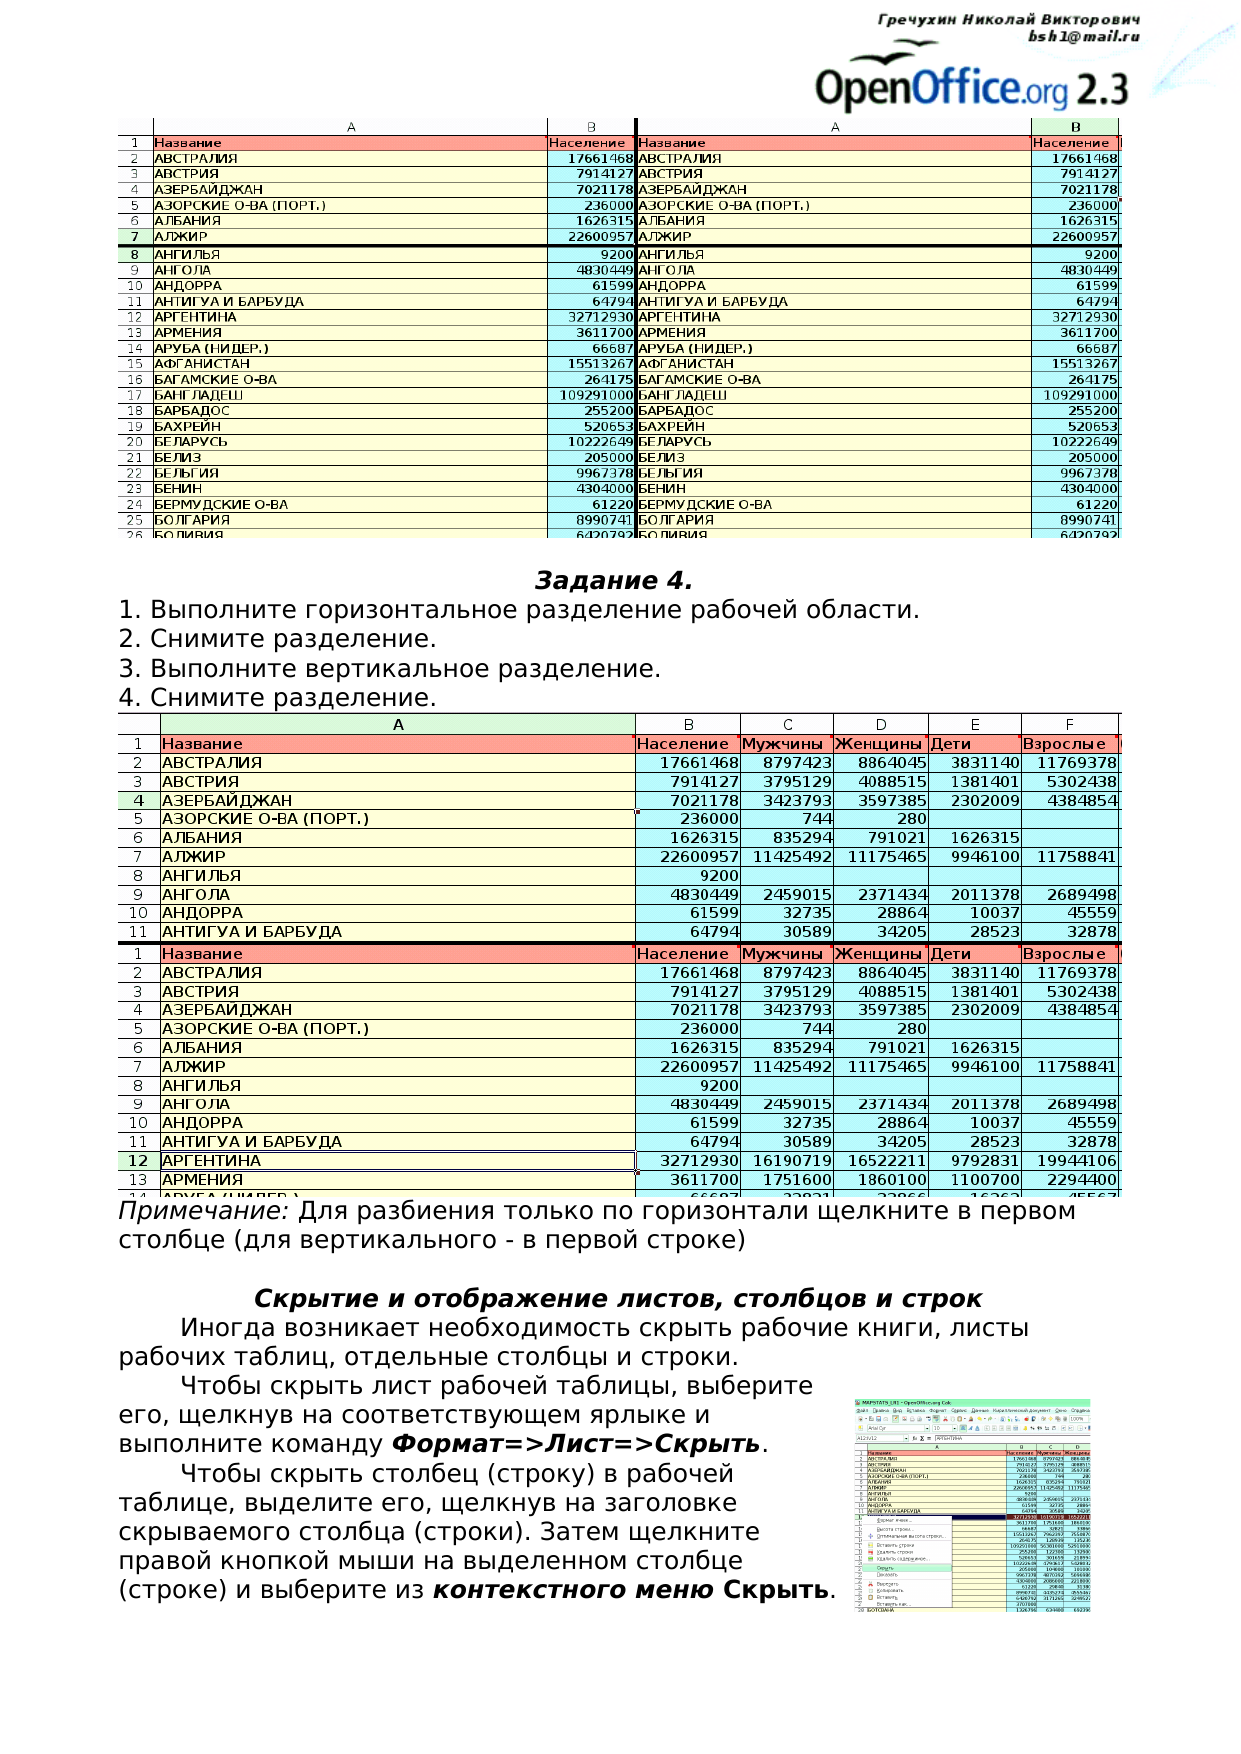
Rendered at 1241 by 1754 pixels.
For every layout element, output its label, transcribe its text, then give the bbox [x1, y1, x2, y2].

picture [854, 1399, 1091, 1612]
text Чтобы скрыть лист рабочей таблицы, выберите его, щелкнув на соответствующем ярлыке и выполните команду Формат=>Лист=>Скрыть. [118, 1371, 1122, 1459]
text [1091, 1459, 1122, 1604]
text Чтобы скрыть столбец (строку) в рабочей таблице, выделите его, щелкнув на заголовке скрываемого столбца (строки). Затем щелкните правой кнопкой мыши на выделенном столбце (строке) и выберите из контекстного меню Скрыть. [118, 1459, 854, 1604]
picture [801, 0, 1241, 115]
picture [118, 118, 1122, 538]
text Иногда возникает необходимость скрыть рабочие книги, листы рабочих таблиц, отдельные столбцы и строки. [118, 1313, 1122, 1371]
text 3. Выполните вертикальное разделение. [118, 654, 1122, 683]
text 1. Выполните горизонтальное разделение рабочей области. [118, 596, 1122, 625]
text Скрытие и отображение листов, столбцов и строк [118, 1284, 1122, 1313]
text 4. Снимите разделение. [118, 683, 1122, 712]
picture [118, 712, 1122, 1197]
text Примечание: Для разбиения только по горизонтали щелкните в первом столбце (для вертикального - в первой строке) [118, 1197, 1122, 1254]
text 2. Снимите разделение. [118, 625, 1122, 654]
text Задание 4. [118, 566, 1122, 596]
